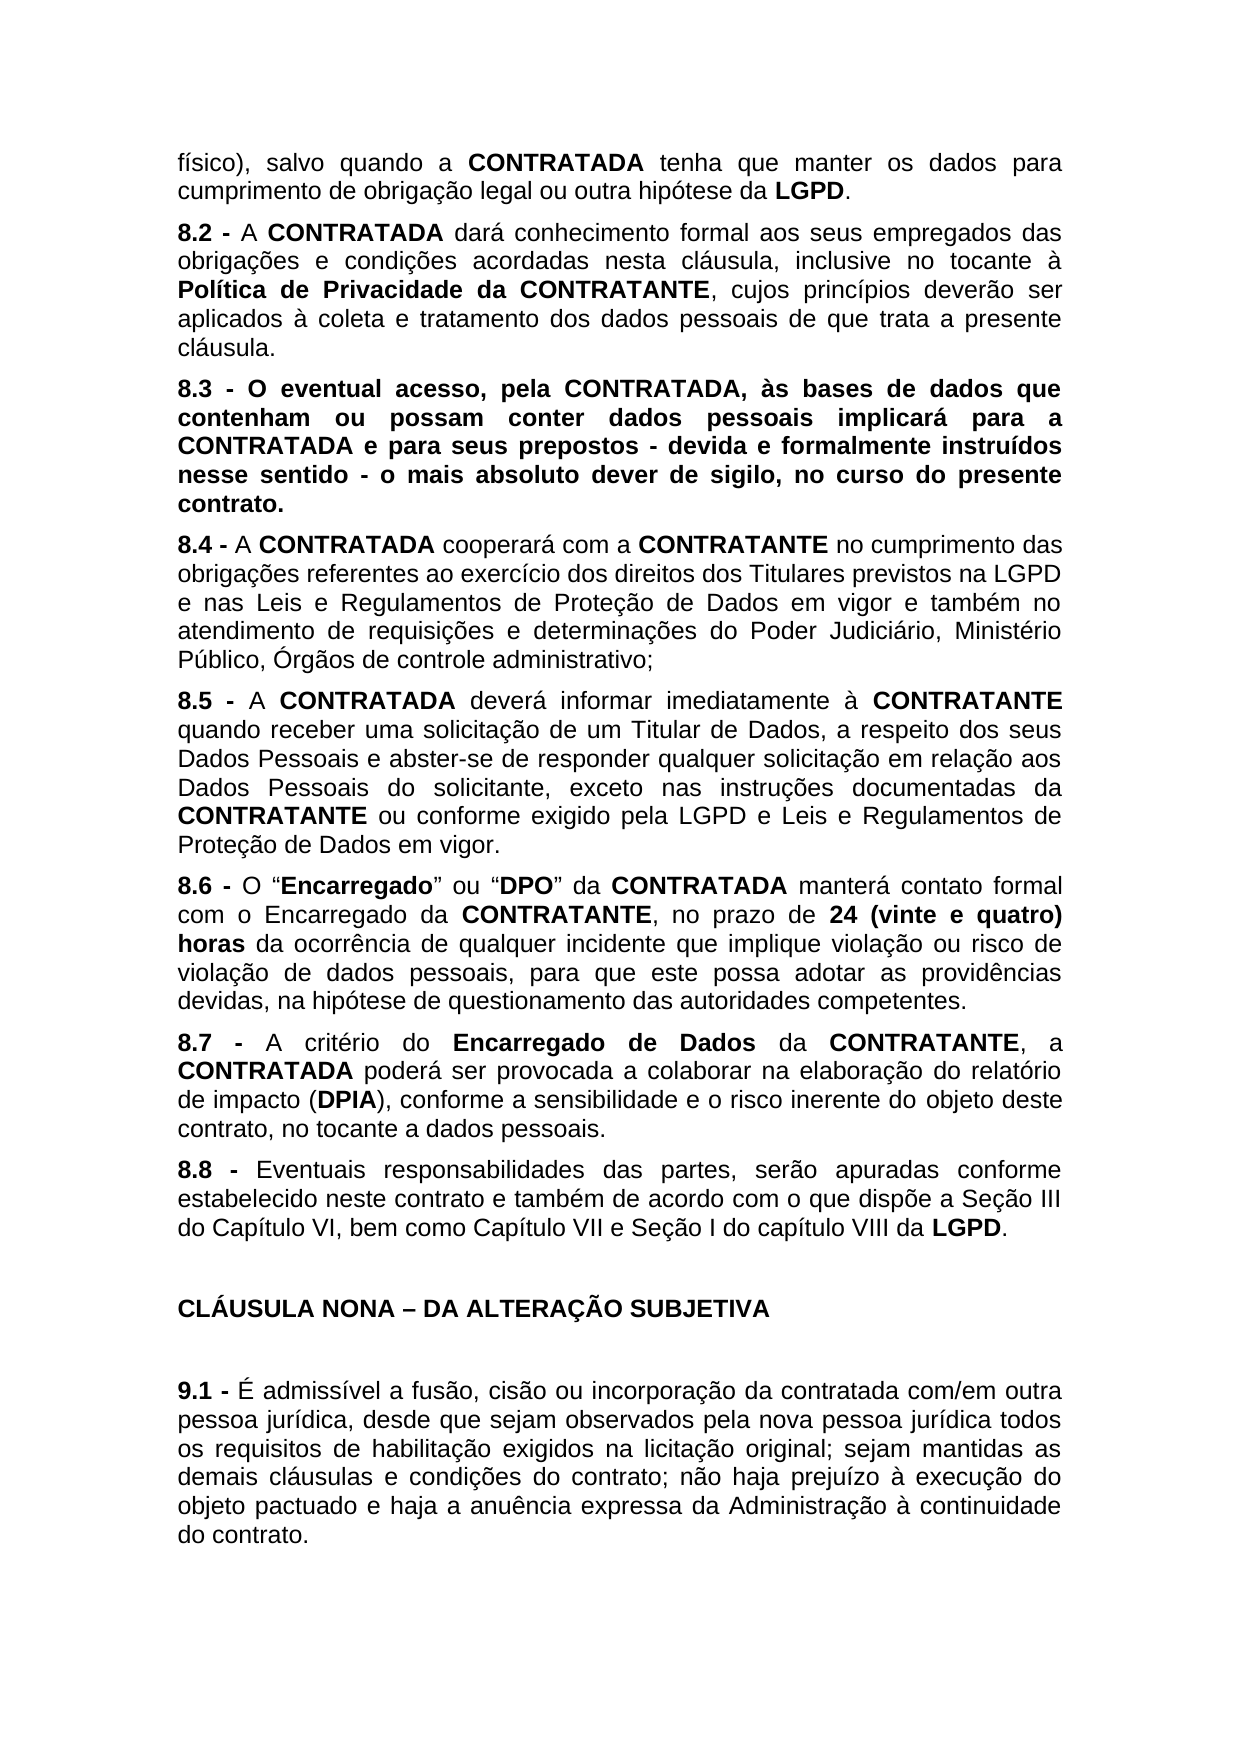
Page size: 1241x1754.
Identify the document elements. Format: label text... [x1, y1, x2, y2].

text 8.2 - A CONTRATADA dará conhecimento formal aos seus empregados das obrigações e condições acordadas nesta cláusula, inclusive no tocante à Política de Privacidade da CONTRATANTE, cujos princípios deverão ser aplicados à coleta e tratamento dos dados pessoais de que trata a presente cláusula. [177, 218, 1063, 361]
text 8.6 - O “Encarregado” ou “DPO” da CONTRATADA manterá contato formal com o Encarregado da CONTRATANTE, no prazo de 24 (vinte e quatro) horas da ocorrência de qualquer incidente que implique violação ou risco de violação de dados pessoais, para que este possa adotar as providências devidas, na hipótese de questionamento das autoridades competentes. [177, 871, 1063, 1015]
text 8.5 - A CONTRATADA deverá informar imediatamente à CONTRATANTE quando receber uma solicitação de um Titular de Dados, a respeito dos seus Dados Pessoais e abster-se de responder qualquer solicitação em relação aos Dados Pessoais do solicitante, exceto nas instruções documentadas da CONTRATANTE ou conforme exigido pela LGPD e Leis e Regulamentos de Proteção de Dados em vigor. [177, 686, 1063, 859]
text 9.1 - É admissível a fusão, cisão ou incorporação da contratada com/em outra pessoa jurídica, desde que sejam observados pela nova pessoa jurídica todos os requisitos de habilitação exigidos na licitação original; sejam mantidas as demais cláusulas e condições do contrato; não haja prejuízo à execução do objeto pactuado e haja a anuência expressa da Administração à continuidade do contrato. [177, 1376, 1063, 1549]
text 8.7 - A critério do Encarregado de Dados da CONTRATANTE, a CONTRATADA poderá ser provocada a colaborar na elaboração do relatório de impacto (DPIA), conforme a sensibilidade e o risco inerente do objeto deste contrato, no tocante a dados pessoais. [177, 1028, 1063, 1143]
text 8.4 - A CONTRATADA cooperará com a CONTRATANTE no cumprimento das obrigações referentes ao exercício dos direitos dos Titulares previstos na LGPD e nas Leis e Regulamentos de Proteção de Dados em vigor e também no atendimento de requisições e determinações do Poder Judiciário, Ministério Público, Órgãos de controle administrativo; [177, 530, 1063, 674]
text 8.8 - Eventuais responsabilidades das partes, serão apuradas conforme estabelecido neste contrato e também de acordo com o que dispõe a Seção III do Capítulo VI, bem como Capítulo VII e Seção I do capítulo VIII da LGPD. [177, 1155, 1063, 1241]
text CLÁUSULA NONA – DA ALTERAÇÃO SUBJETIVA [177, 1294, 1063, 1323]
text 8.3 - O eventual acesso, pela CONTRATADA, às bases de dados que contenham ou possam conter dados pessoais implicará para a CONTRATADA e para seus prepostos - devida e formalmente instruídos nesse sentido - o mais absoluto dever de sigilo, no curso do presente contrato. [177, 374, 1063, 518]
text físico), salvo quando a CONTRATADA tenha que manter os dados para cumprimento de obrigação legal ou outra hipótese da LGPD. [177, 148, 1063, 205]
